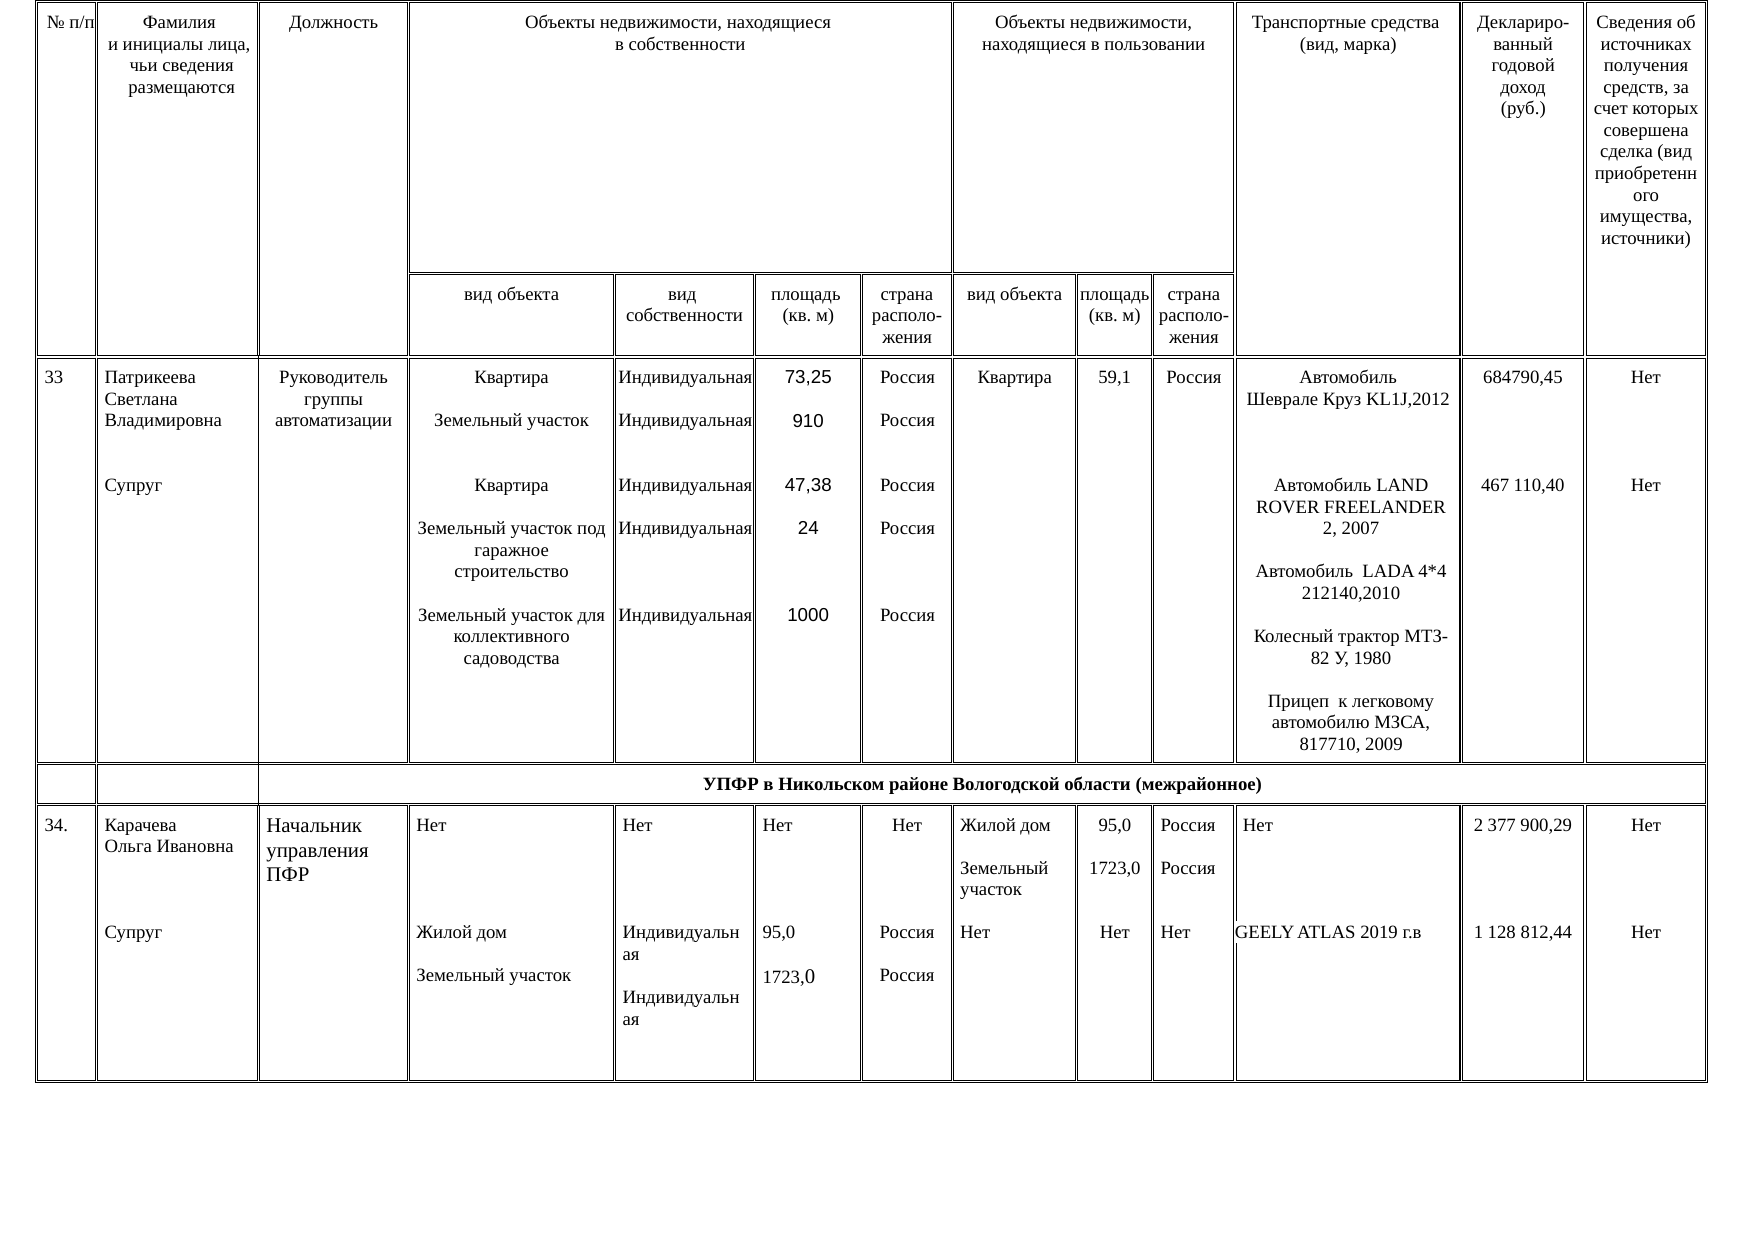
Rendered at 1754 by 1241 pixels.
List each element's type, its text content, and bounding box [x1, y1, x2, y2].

table_cell вид собственности [616, 275, 753, 355]
table_cell Нет Нет [1587, 806, 1705, 1080]
table_cell Нет Индивидуальная Индивидуальная [616, 806, 753, 1080]
table_cell Россия [1154, 359, 1233, 762]
table_cell [98, 765, 258, 802]
table_cell Автомобиль Шеврале Круз KL1J,2012 Автомобиль LAND ROVER FREELANDER 2, 2007 Автомобиль LADA 4*4 212140,2010 Колесный трактор МТЗ-82 У, 1980 Прицеп к легковому автомобилю МЗСА, 817710, 2009 [1237, 359, 1459, 762]
table_header Объекты недвижимости, находящиеся в пользовании [954, 3, 1233, 272]
table_cell Нет 95,0 1723,0 [756, 806, 860, 1080]
table_cell вид объекта [954, 275, 1075, 355]
table_cell Нет Россия Россия [863, 806, 951, 1080]
table_cell Нет Жилой дом Земельный участок [410, 806, 613, 1080]
table_header Фамилия и инициалы лица, чьи сведения размещаются [98, 3, 257, 355]
table_cell Россия Россия Россия Россия Россия [863, 359, 951, 762]
table_cell площадь (кв. м) [1078, 275, 1151, 355]
table_cell страна располо-жения [1154, 275, 1233, 355]
table_cell Индивидуальная Индивидуальная Индивидуальная Индивидуальная Индивидуальная [616, 359, 753, 762]
table_header Сведения об источниках получения средств, за счет которых совершена сделка (вид приобретенного имущества, источники) [1587, 3, 1705, 355]
table_cell 33 [38, 359, 95, 762]
table_header Транспортные средства (вид, марка) [1237, 3, 1459, 355]
table_cell 684790,45 467 110,40 [1463, 359, 1583, 762]
table_cell 59,1 [1078, 359, 1151, 762]
table_cell Начальник управления ПФР [260, 806, 407, 1080]
table_cell 34. [38, 806, 95, 1080]
table_header Объекты недвижимости, находящиеся в собственности [410, 3, 951, 272]
table_cell Квартира [954, 359, 1075, 762]
table_header Деклариро-ванный годовой доход (руб.) [1463, 3, 1583, 355]
table_cell Нет Нет [1587, 359, 1705, 762]
table_cell УПФР в Никольском районе Вологодской области (межрайонное) [259, 765, 1705, 802]
table_cell страна располо-жения [863, 275, 951, 355]
table_cell [38, 765, 95, 802]
table_cell Жилой дом Земельный участок Нет [954, 806, 1075, 1080]
table_cell Нет GEELY ATLAS 2019 г.в [1237, 806, 1459, 1080]
table_cell 2 377 900,29 1 128 812,44 [1463, 806, 1583, 1080]
table_header Должность [260, 3, 407, 355]
table_cell Руководитель группы автоматизации [259, 359, 407, 762]
table_cell Россия Россия Нет [1154, 806, 1233, 1080]
table_cell Карачева Ольга Ивановна Супруг [98, 806, 257, 1080]
table_header № п/п [38, 3, 95, 355]
table_cell 73,25 910 47,38 24 1000 [756, 359, 860, 762]
table_cell 95,0 1723,0 Нет [1078, 806, 1151, 1080]
table_cell Квартира Земельный участок Квартира Земельный участок под гаражное строительство Земельный участок для коллективного садоводства [410, 359, 613, 762]
table_cell вид объекта [410, 275, 613, 355]
table_cell Патрикеева Светлана Владимировна Супруг [98, 359, 258, 762]
table_cell площадь (кв. м) [756, 275, 860, 355]
